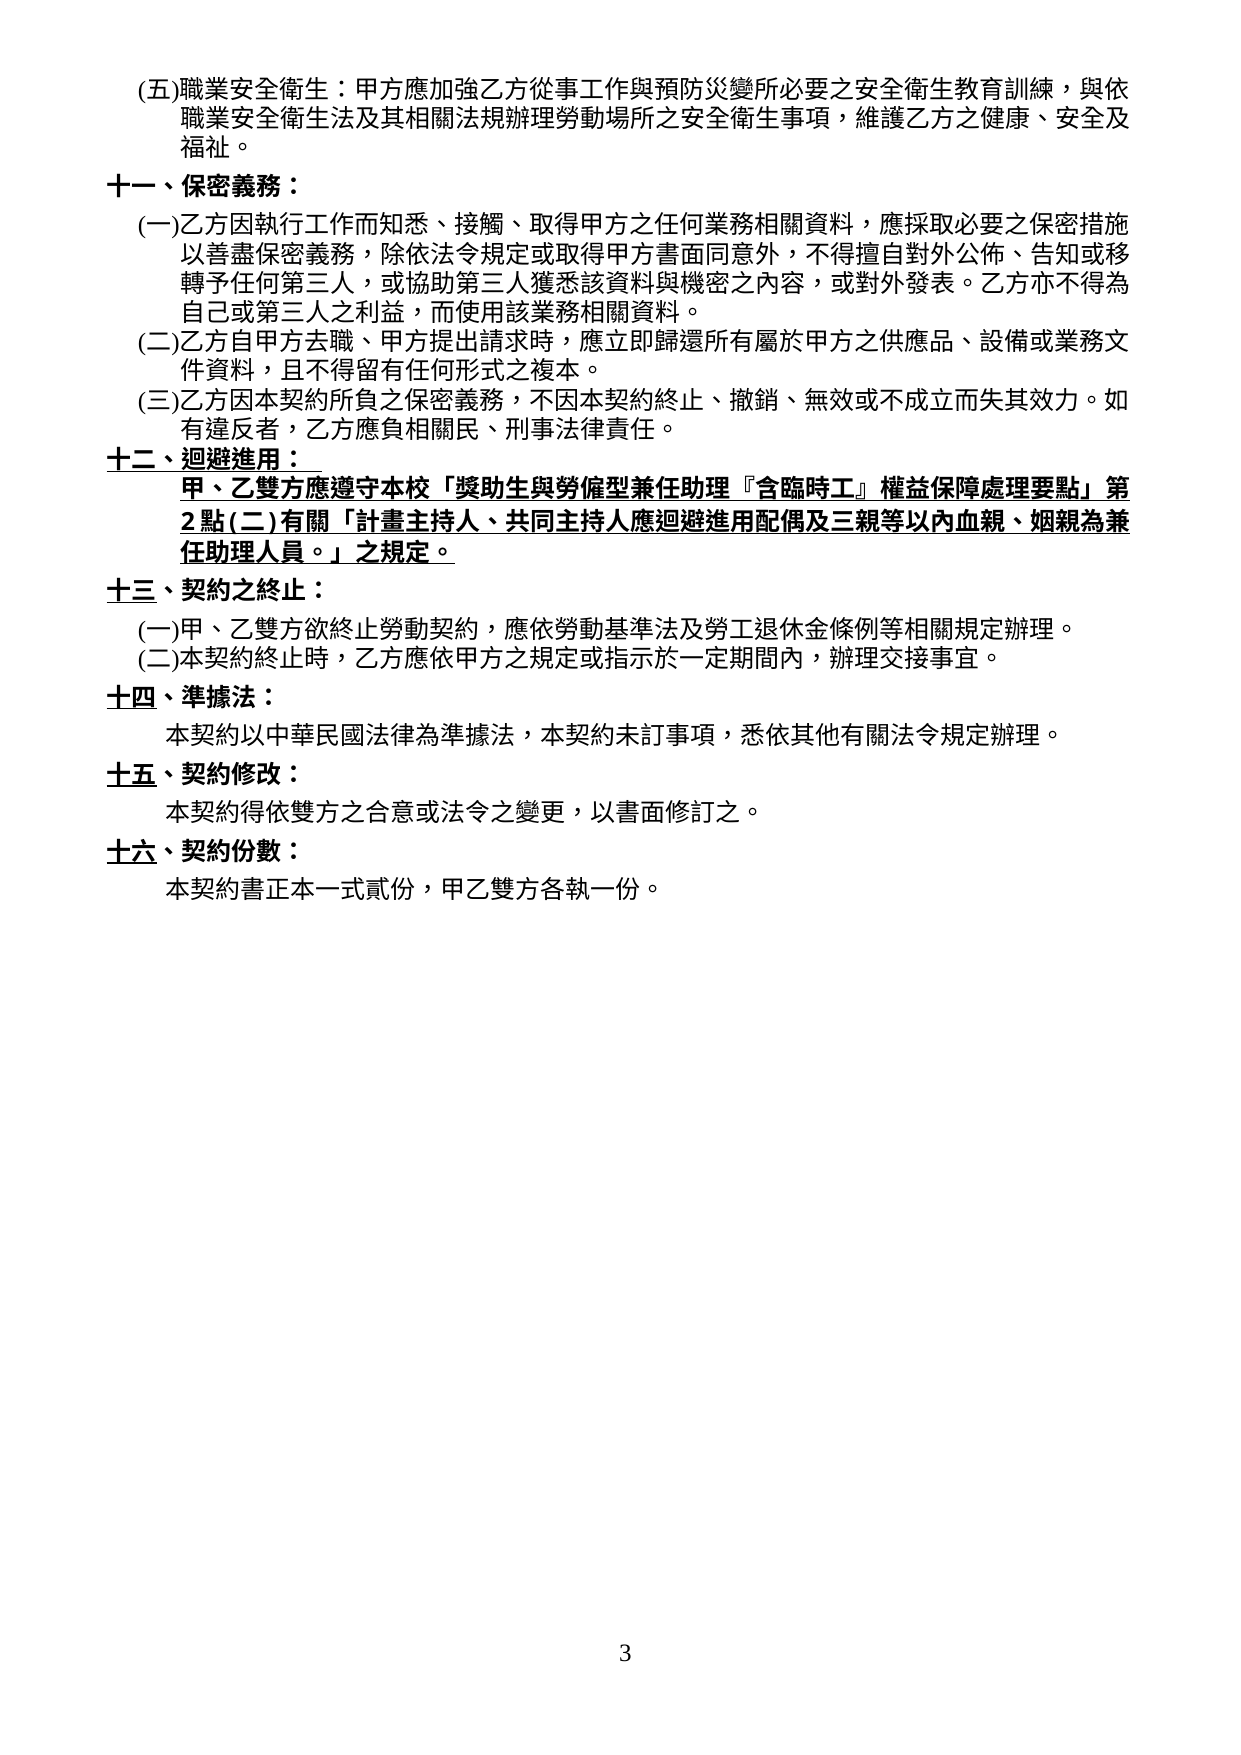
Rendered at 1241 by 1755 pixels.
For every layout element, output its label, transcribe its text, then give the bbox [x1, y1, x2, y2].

text (二)本契約終止時，乙方應依甲方之規定或指示於一定期間內，辦理交接事宜。 [106, 644, 1134, 673]
text 十二、迴避進用： [106, 446, 1134, 475]
text 十五、契約修改： [106, 760, 1134, 789]
text 十四、準據法： [106, 683, 1134, 712]
text 十一、保密義務： [106, 172, 1134, 201]
text (三)乙方因本契約所負之保密義務，不因本契約終止、撤銷、無效或不成立而失其效力。如有違反者，乙方應負相關民、刑事法律責任。 [106, 386, 1134, 444]
text (五)職業安全衛生：甲方應加強乙方從事工作與預防災變所必要之安全衛生教育訓練，與依職業安全衛生法及其相關法規辦理勞動場所之安全衛生事項，維護乙方之健康、安全及福祉。 [106, 75, 1134, 163]
text 本契約以中華民國法律為準據法，本契約未訂事項，悉依其他有關法令規定辦理。 [165, 721, 1134, 751]
text 甲、乙雙方應遵守本校「獎助生與勞僱型兼任助理『含臨時工』權益保障處理要點」第 2點(二)有關「計畫主持人、共同主持人應迴避進用配偶及三親等以內血親、姻親為兼任助理人員。」之規定。 [180, 475, 1134, 567]
text (一)乙方因執行工作而知悉、接觸、取得甲方之任何業務相關資料，應採取必要之保密措施以善盡保密義務，除依法令規定或取得甲方書面同意外，不得擅自對外公佈、告知或移轉予任何第三人，或協助第三人獲悉該資料與機密之內容，或對外發表。乙方亦不得為自己或第三人之利益，而使用該業務相關資料。 [106, 211, 1134, 327]
text 十六、契約份數： [106, 837, 1134, 866]
text (一)甲、乙雙方欲終止勞動契約，應依勞動基準法及勞工退休金條例等相關規定辦理。 [106, 615, 1134, 644]
text 本契約書正本一式貳份，甲乙雙方各執一份。 [165, 876, 1134, 905]
text (二)乙方自甲方去職、甲方提出請求時，應立即歸還所有屬於甲方之供應品、設備或業務文件資料，且不得留有任何形式之複本。 [106, 327, 1134, 386]
text 十三、契約之終止： [106, 576, 1134, 606]
text 本契約得依雙方之合意或法令之變更，以書面修訂之。 [165, 798, 1134, 828]
